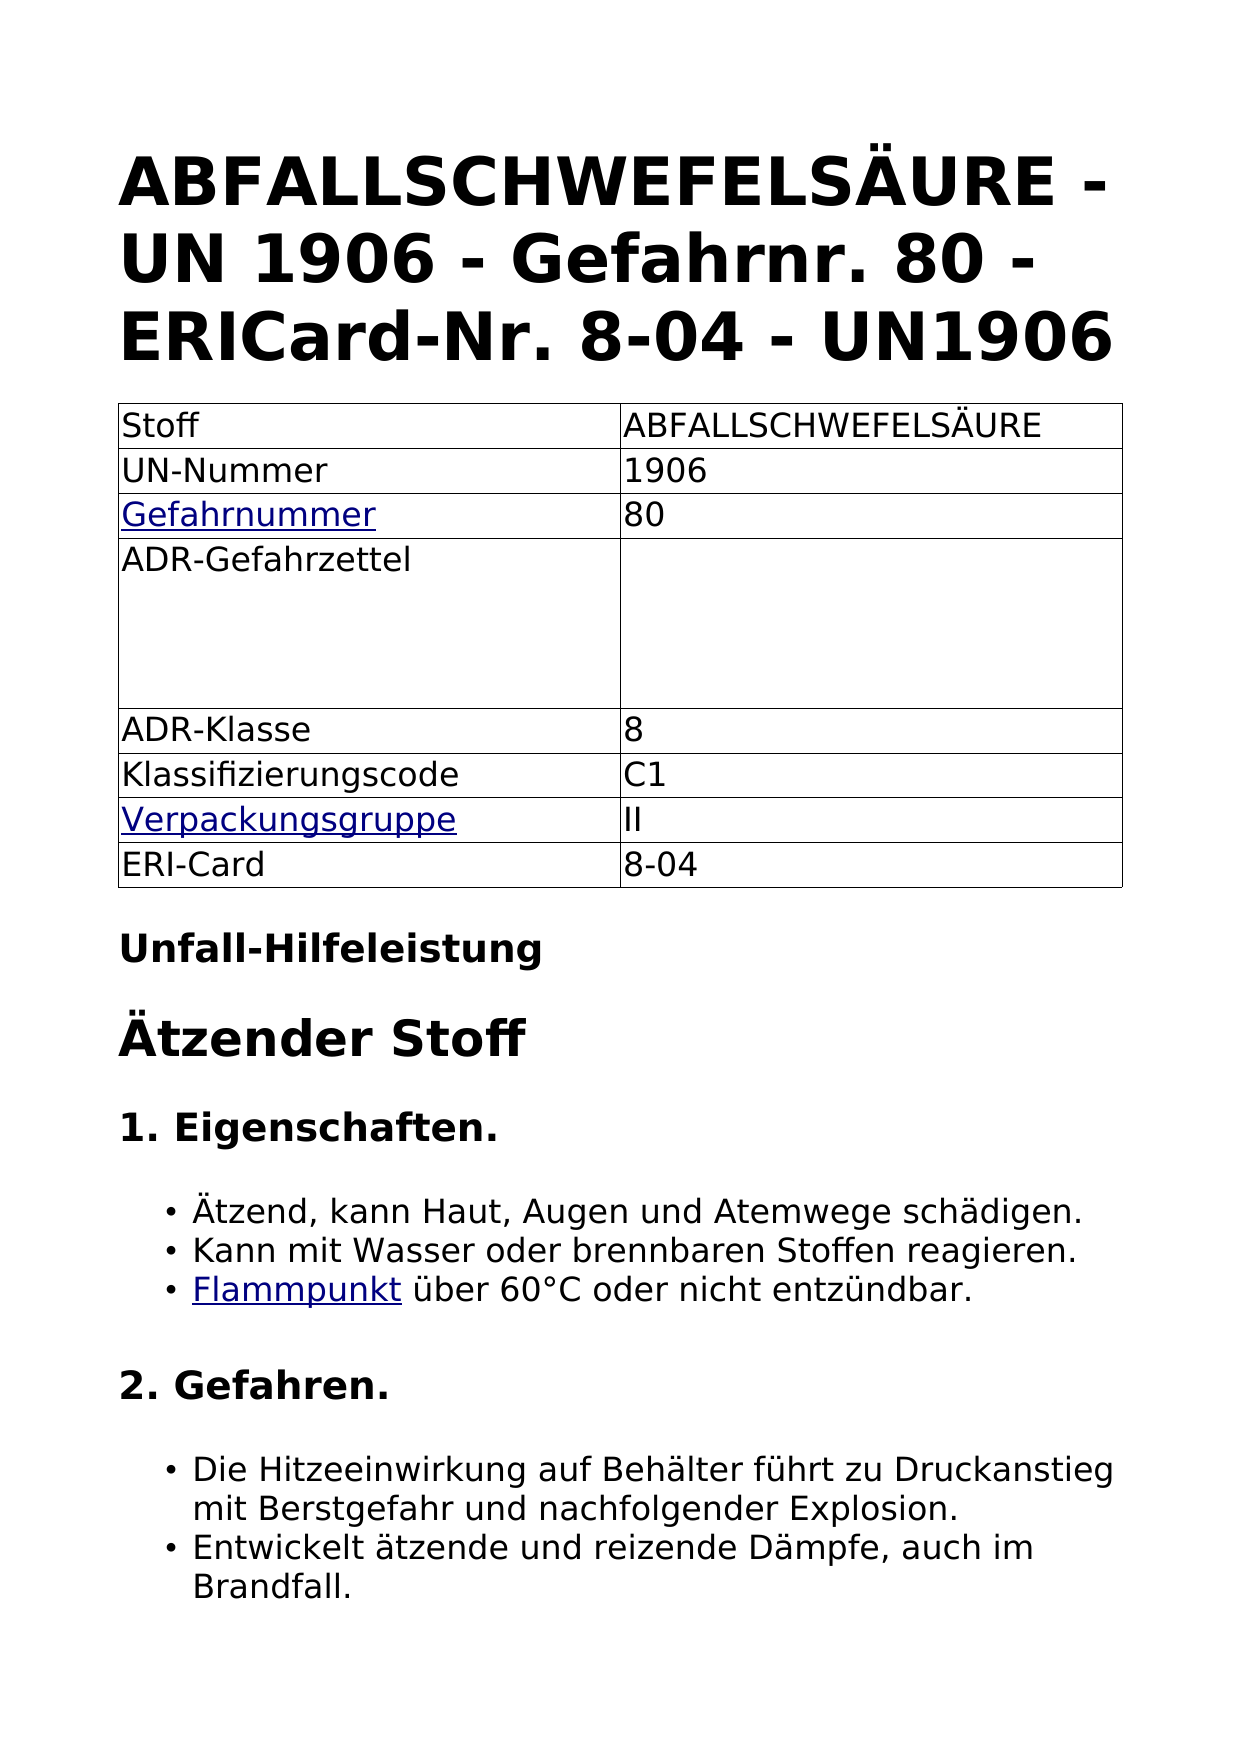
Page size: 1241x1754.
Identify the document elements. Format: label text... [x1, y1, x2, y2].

list Flammpunkt über 60°C oder nicht entzündbar. [177, 1270, 1122, 1309]
table_cell II [621, 798, 1122, 842]
table_cell ADR-Gefahrzettel [119, 539, 620, 708]
subtitle ABFALLSCHWEFELSÄURE - UN 1906 - Gefahrnr. 80 - ERICard-Nr. 8-04 - UN1906 [118, 143, 1122, 376]
table_cell 8-04 [621, 843, 1122, 887]
list Kann mit Wasser oder brennbaren Stoffen reagieren. [177, 1231, 1122, 1270]
table_cell ERI-Card [119, 843, 620, 887]
subtitle 1. Eigenschaften. [118, 1105, 1122, 1150]
subtitle Ätzender Stoff [118, 1009, 1122, 1068]
table_cell ADR-Klasse [119, 709, 620, 752]
table_header ABFALLSCHWEFELSÄURE [621, 404, 1122, 448]
table_cell Gefahrnummer [119, 494, 620, 538]
table_cell 1906 [621, 449, 1122, 493]
table_cell UN-Nummer [119, 449, 620, 493]
table_cell 80 [621, 494, 1122, 538]
subtitle 2. Gefahren. [118, 1363, 1122, 1409]
subtitle Unfall-Hilfeleistung [118, 927, 1122, 972]
table_cell Klassifizierungscode [119, 754, 620, 797]
table_cell 8 [621, 709, 1122, 752]
table_cell C1 [621, 754, 1122, 797]
list Die Hitzeeinwirkung auf Behälter führt zu Druckanstieg mit Berstgefahr und nachfolgender Explosion. [177, 1451, 1122, 1528]
table_cell [621, 539, 1122, 708]
list Ätzend, kann Haut, Augen und Atemwege schädigen. [177, 1192, 1122, 1231]
table_cell Verpackungsgruppe [119, 798, 620, 842]
list Entwickelt ätzende und reizende Dämpfe, auch im Brandfall. [177, 1528, 1122, 1606]
table_header Stoff [119, 404, 620, 448]
